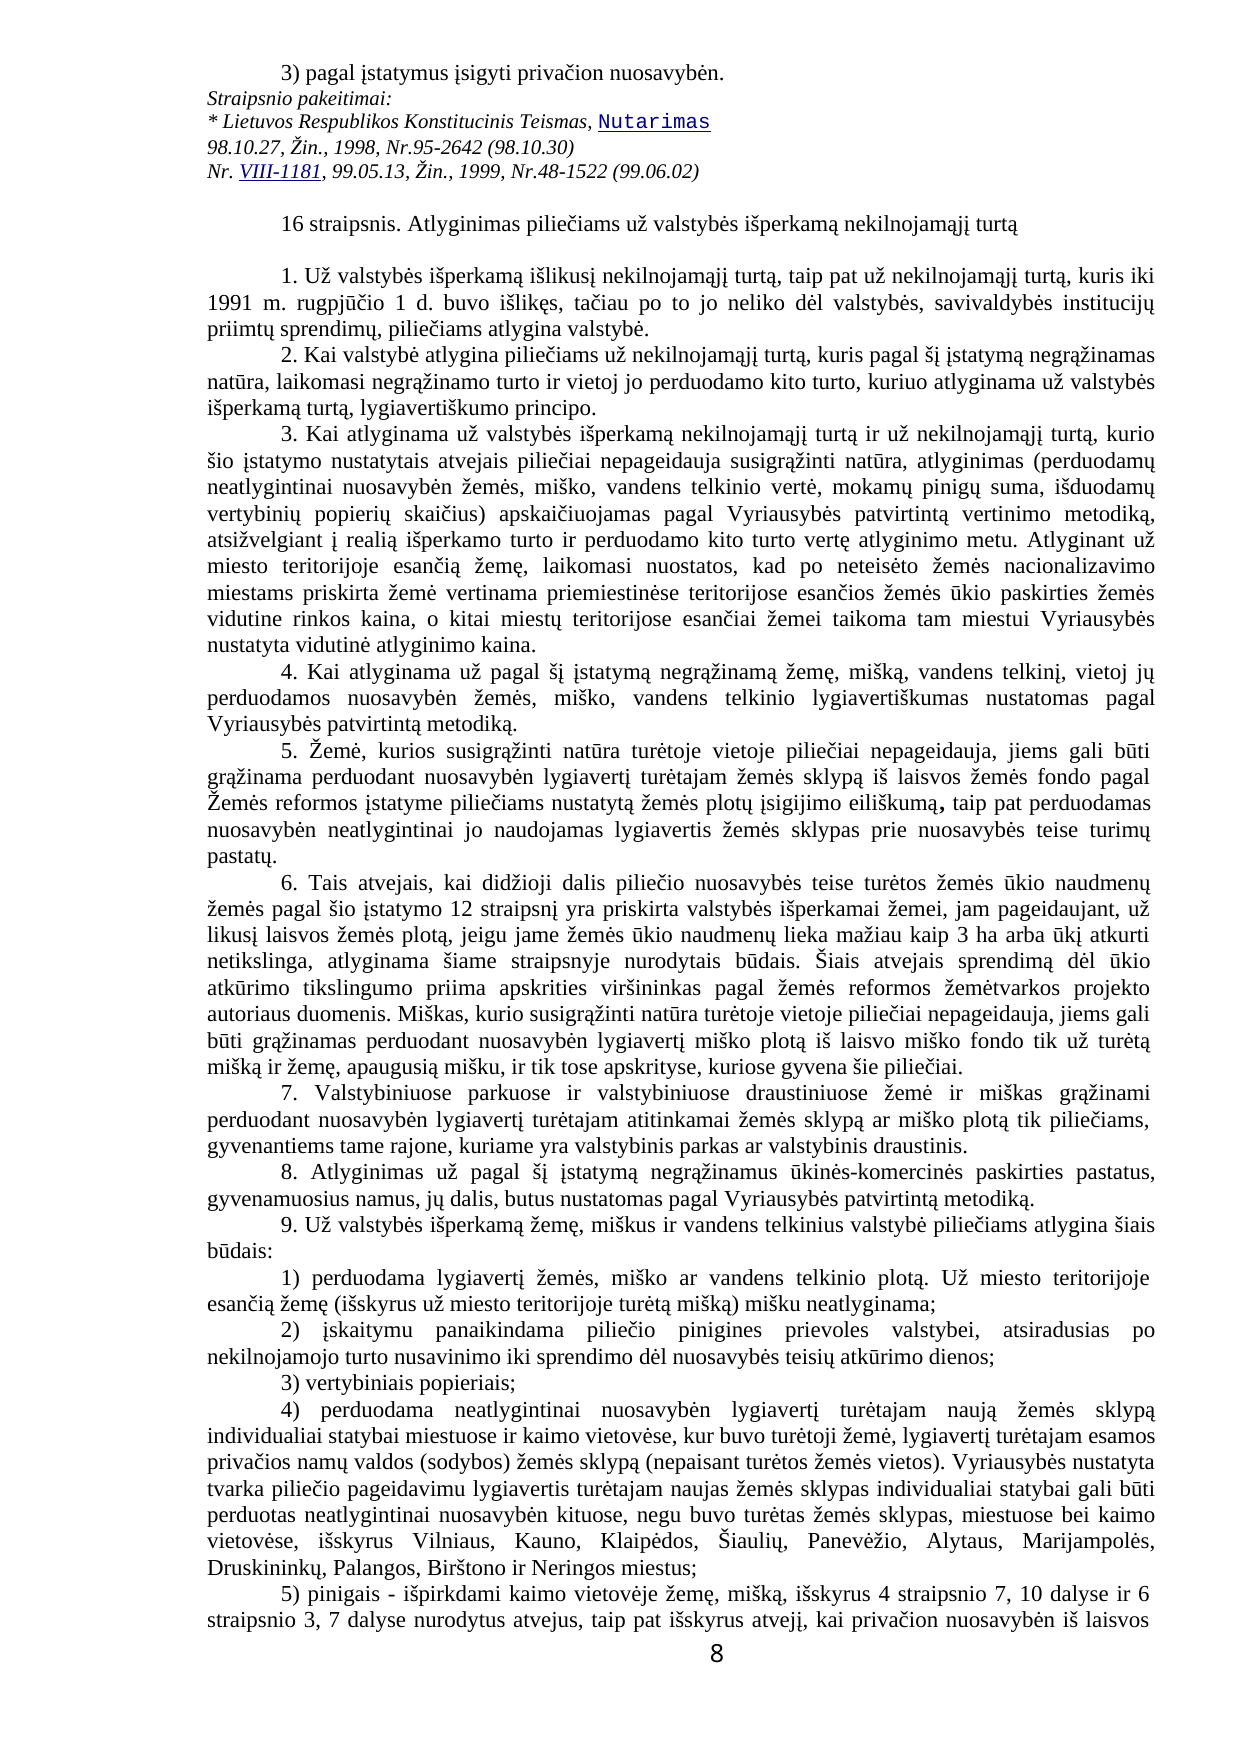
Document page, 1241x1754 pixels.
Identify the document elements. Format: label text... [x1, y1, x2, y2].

text 9. Už valstybės išperkamą žemę, miškus ir vandens telkinius valstybė piliečiams atlygina šiais būdais: [207, 1211, 1157, 1264]
text 6. Tais atvejais, kai didžioji dalis piliečio nuosavybės teise turėtos žemės ūkio naudmenų žemės pagal šio įstatymo 12 straipsnį yra priskirta valstybės išperkamai žemei, jam pageidaujant, už likusį laisvos žemės plotą, jeigu jame žemės ūkio naudmenų lieka mažiau kaip 3 ha arba ūkį atkurti netikslinga, atlyginama šiame straipsnyje nurodytais būdais. Šiais atvejais sprendimą dėl ūkio atkūrimo tikslingumo priima apskrities viršininkas pagal žemės reformos žemėtvarkos projekto autoriaus duomenis. Miškas, kurio susigrąžinti natūra turėtoje vietoje piliečiai nepageidauja, jiems gali būti grąžinamas perduodant nuosavybėn lygiavertį miško plotą iš laisvo miško fondo tik už turėtą mišką ir žemę, apaugusią mišku, ir tik tose apskrityse, kuriose gyvena šie piliečiai. [207, 868, 1152, 1079]
text 3. Kai atlyginama už valstybės išperkamą nekilnojamąjį turtą ir už nekilnojamąjį turtą, kurio šio įstatymo nustatytais atvejais piliečiai nepageidauja susigrąžinti natūra, atlyginimas (perduodamų neatlygintinai nuosavybėn žemės, miško, vandens telkinio vertė, mokamų pinigų suma, išduodamų vertybinių popierių skaičius) apskaičiuojamas pagal Vyriausybės patvirtintą vertinimo metodiką, atsižvelgiant į realią išperkamo turto ir perduodamo kito turto vertę atlyginimo metu. Atlyginant už miesto teritorijoje esančią žemę, laikomasi nuostatos, kad po neteisėto žemės nacionalizavimo miestams priskirta žemė vertinama priemiestinėse teritorijose esančios žemės ūkio paskirties žemės vidutine rinkos kaina, o kitai miestų teritorijose esančiai žemei taikoma tam miestui Vyriausybės nustatyta vidutinė atlyginimo kaina. [207, 421, 1157, 658]
text 5) pinigais - išpirkdami kaimo vietovėje žemę, mišką, išskyrus 4 straipsnio 7, 10 dalyse ir 6 straipsnio 3, 7 dalyse nurodytus atvejus, taip pat išskyrus atvejį, kai privačion nuosavybėn iš laisvos [207, 1580, 1152, 1633]
text 4) perduodama neatlygintinai nuosavybėn lygiavertį turėtajam naują žemės sklypą individualiai statybai miestuose ir kaimo vietovėse, kur buvo turėtoji žemė, lygiavertį turėtajam esamos privačios namų valdos (sodybos) žemės sklypą (nepaisant turėtos žemės vietos). Vyriausybės nustatyta tvarka piliečio pageidavimu lygiavertis turėtajam naujas žemės sklypas individualiai statybai gali būti perduotas neatlygintinai nuosavybėn kituose, negu buvo turėtas žemės sklypas, miestuose bei kaimo vietovėse, išskyrus Vilniaus, Kauno, Klaipėdos, Šiaulių, Panevėžio, Alytaus, Marijampolės, Druskininkų, Palangos, Birštono ir Neringos miestus; [207, 1396, 1157, 1580]
text 7. Valstybiniuose parkuose ir valstybiniuose draustiniuose žemė ir miškas grąžinami perduodant nuosavybėn lygiavertį turėtajam atitinkamai žemės sklypą ar miško plotą tik piliečiams, gyvenantiems tame rajone, kuriame yra valstybinis parkas ar valstybinis draustinis. [207, 1079, 1152, 1158]
text 5. Žemė, kurios susigrąžinti natūra turėtoje vietoje piliečiai nepageidauja, jiems gali būti grąžinama perduodant nuosavybėn lygiavertį turėtajam žemės sklypą iš laisvos žemės fondo pagal Žemės reformos įstatyme piliečiams nustatytą žemės plotų įsigijimo eiliškumą, taip pat perduodamas nuosavybėn neatlygintinai jo naudojamas lygiavertis žemės sklypas prie nuosavybės teise turimų pastatų. [207, 737, 1152, 868]
text Straipsnio pakeitimai: [207, 85, 1157, 109]
text 3) pagal įstatymus įsigyti privačion nuosavybėn. [207, 59, 1157, 85]
text 4. Kai atlyginama už pagal šį įstatymą negrąžinamą žemę, mišką, vandens telkinį, vietoj jų perduodamos nuosavybėn žemės, miško, vandens telkinio lygiavertiškumas nustatomas pagal Vyriausybės patvirtintą metodiką. [207, 658, 1157, 737]
text 8. Atlyginimas už pagal šį įstatymą negrąžinamus ūkinės-komercinės paskirties pastatus, gyvenamuosius namus, jų dalis, butus nustatomas pagal Vyriausybės patvirtintą metodiką. [207, 1158, 1157, 1211]
text 16 straipsnis. Atlyginimas piliečiams už valstybės išperkamą nekilnojamąjį turtą [207, 210, 1157, 236]
text 2. Kai valstybė atlygina piliečiams už nekilnojamąjį turtą, kuris pagal šį įstatymą negrąžinamas natūra, laikomasi negrąžinamo turto ir vietoj jo perduodamo kito turto, kuriuo atlyginama už valstybės išperkamą turtą, lygiavertiškumo principo. [207, 341, 1157, 421]
text * Lietuvos Respublikos Konstitucinis Teismas, Nutarimas [207, 109, 1152, 135]
text 1. Už valstybės išperkamą išlikusį nekilnojamąjį turtą, taip pat už nekilnojamąjį turtą, kuris iki 1991 m. rugpjūčio 1 d. buvo išlikęs, tačiau po to jo neliko dėl valstybės, savivaldybės institucijų priimtų sprendimų, piliečiams atlygina valstybė. [207, 262, 1157, 341]
text 98.10.27, Žin., 1998, Nr.95-2642 (98.10.30) [207, 135, 1152, 159]
text Nr. VIII-1181, 99.05.13, Žin., 1999, Nr.48-1522 (99.06.02) [207, 159, 1152, 183]
text 1) perduodama lygiavertį žemės, miško ar vandens telkinio plotą. Už miesto teritorijoje esančią žemę (išskyrus už miesto teritorijoje turėtą mišką) mišku neatlyginama; [207, 1264, 1152, 1317]
text 2) įskaitymu panaikindama piliečio pinigines prievoles valstybei, atsiradusias po nekilnojamojo turto nusavinimo iki sprendimo dėl nuosavybės teisių atkūrimo dienos; [207, 1317, 1157, 1369]
text 3) vertybiniais popieriais; [207, 1369, 1157, 1396]
